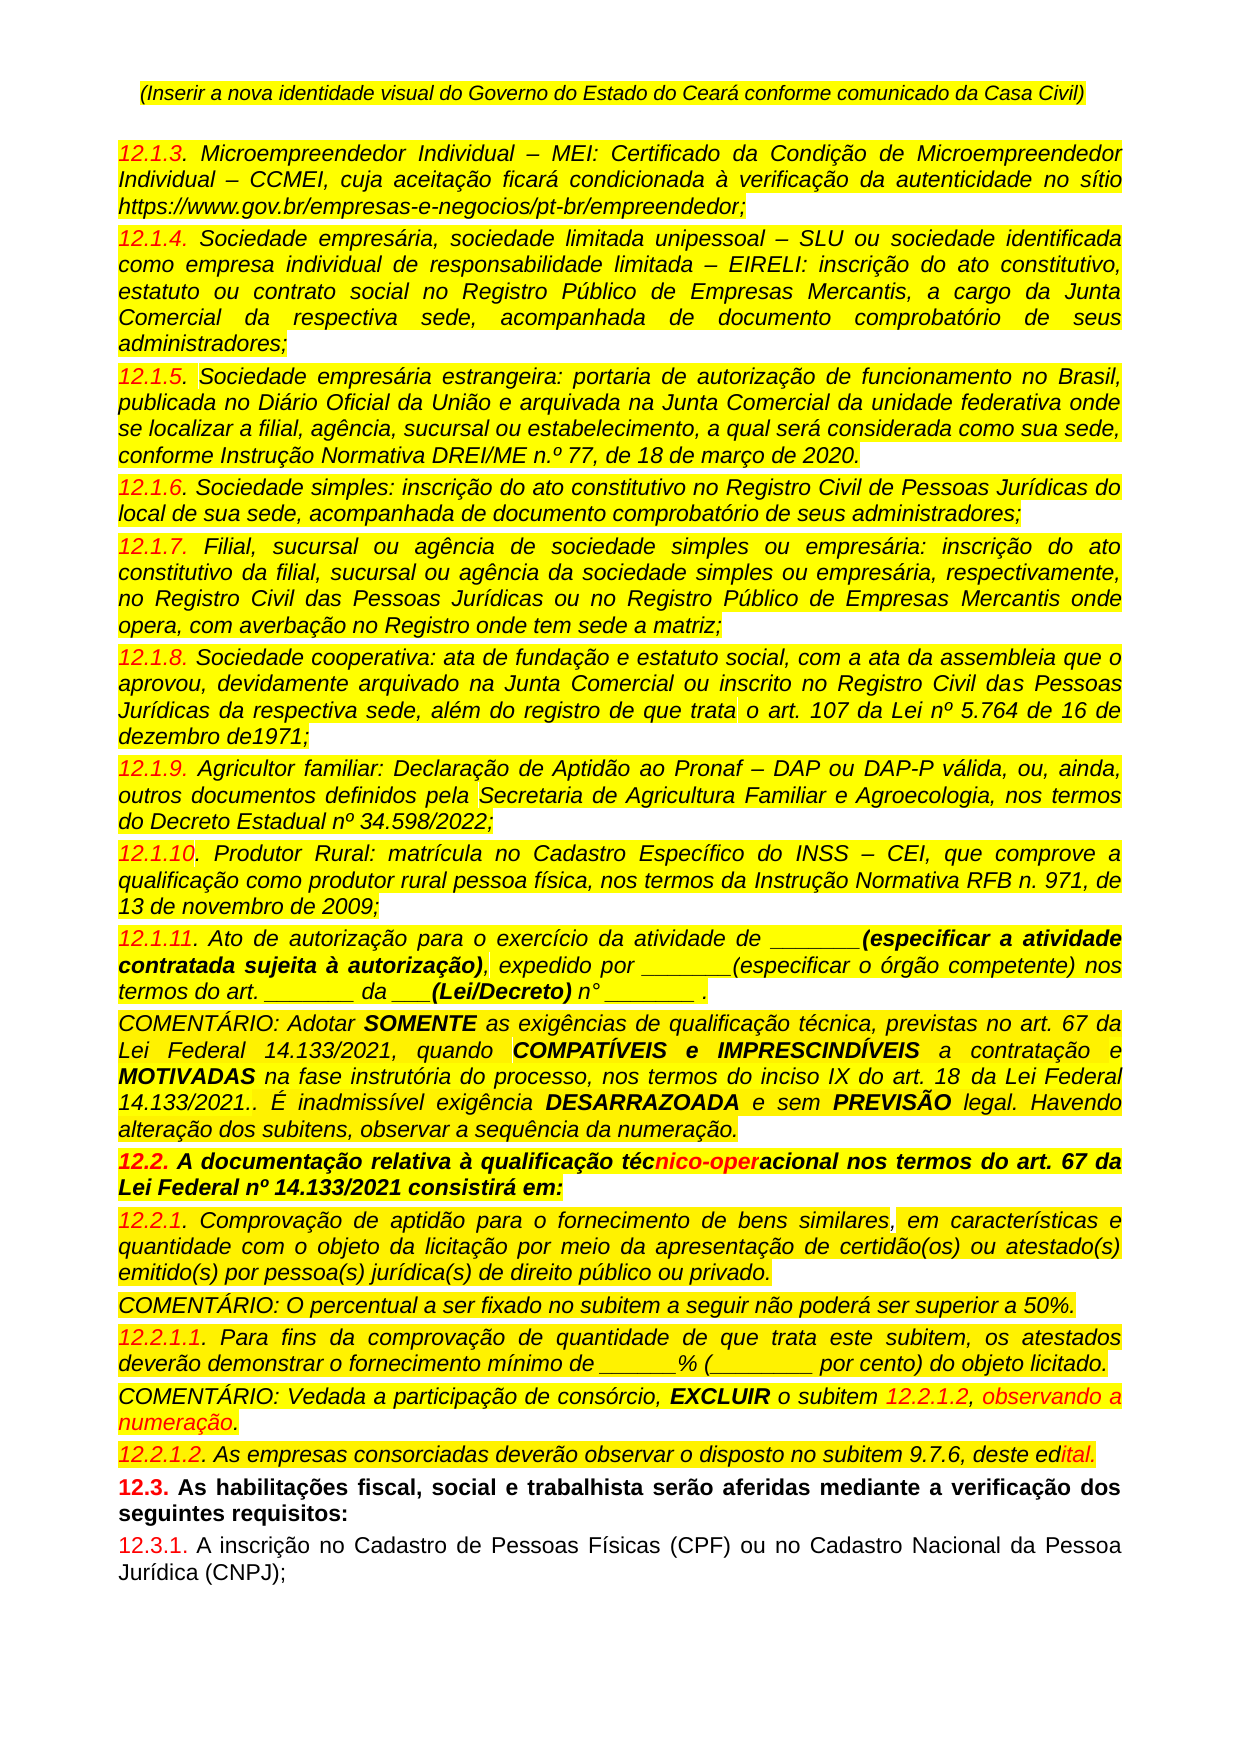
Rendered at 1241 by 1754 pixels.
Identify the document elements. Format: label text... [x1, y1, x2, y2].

text 12.1.11. Ato de autorização para o exercício da atividade de _______(especificar a atividade contratada sujeita à autorização), expedido por _______(especificar o órgão competente) nos termos do art. _______ da ___(Lei/Decreto) n° _______ . [118, 925, 1122, 1004]
text 12.1.9. Agricultor familiar: Declaração de Aptidão ao Pronaf – DAP ou DAP-P válida, ou, ainda, outros documentos definidos pela Secretaria de Agricultura Familiar e Agroecologia, nos termos do Decreto Estadual nº 34.598/2022; [118, 755, 1122, 834]
text COMENTÁRIO: Adotar SOMENTE as exigências de qualificação técnica, previstas no art. 67 da Lei Federal 14.133/2021, quando COMPATÍVEIS e IMPRESCINDÍVEIS a contratação e MOTIVADAS na fase instrutória do processo, nos termos do inciso IX do art. 18 da Lei Federal 14.133/2021.. É inadmissível exigência DESARRAZOADA e sem PREVISÃO legal. Havendo alteração dos subitens, observar a sequência da numeração. [118, 1010, 1122, 1142]
text 12.1.8. Sociedade cooperativa: ata de fundação e estatuto social, com a ata da assembleia que o aprovou, devidamente arquivado na Junta Comercial ou inscrito no Registro Civil das Pessoas Jurídicas da respectiva sede, além do registro de que trata o art. 107 da Lei nº 5.764 de 16 de dezembro de1971; [118, 644, 1122, 749]
text 12.2.1. Comprovação de aptidão para o fornecimento de bens similares, em características e quantidade com o objeto da licitação por meio da apresentação de certidão(os) ou atestado(s) emitido(s) por pessoa(s) jurídica(s) de direito público ou privado. [118, 1207, 1122, 1286]
text COMENTÁRIO: Vedada a participação de consórcio, EXCLUIR o subitem 12.2.1.2, observando a numeração. [118, 1383, 1122, 1435]
text 12.1.4. Sociedade empresária, sociedade limitada unipessoal – SLU ou sociedade identificada como empresa individual de responsabilidade limitada – EIRELI: inscrição do ato constitutivo, estatuto ou contrato social no Registro Público de Empresas Mercantis, a cargo da Junta Comercial da respectiva sede, acompanhada de documento comprobatório de seus administradores; [118, 225, 1122, 357]
text 12.2. A documentação relativa à qualificação técnico-operacional nos termos do art. 67 da Lei Federal nº 14.133/2021 consistirá em: [118, 1148, 1122, 1201]
text 12.3.1. A inscrição no Cadastro de Pessoas Físicas (CPF) ou no Cadastro Nacional da Pessoa Jurídica (CNPJ); [118, 1532, 1122, 1585]
text 12.2.1.2. As empresas consorciadas deverão observar o disposto no subitem 9.7.6, deste edital. [118, 1441, 1122, 1468]
text 12.3. As habilitações fiscal, social e trabalhista serão aferidas mediante a verificação dos seguintes requisitos: [118, 1473, 1122, 1526]
text 12.2.1.1. Para fins da comprovação de quantidade de que trata este subitem, os atestados deverão demonstrar o fornecimento mínimo de ______% (________ por cento) do objeto licitado. [118, 1324, 1122, 1377]
text 12.1.10. Produtor Rural: matrícula no Cadastro Específico do INSS – CEI, que comprove a qualificação como produtor rural pessoa física, nos termos da Instrução Normativa RFB n. 971, de 13 de novembro de 2009; [118, 840, 1122, 919]
text 12.1.6. Sociedade simples: inscrição do ato constitutivo no Registro Civil de Pessoas Jurídicas do local de sua sede, acompanhada de documento comprobatório de seus administradores; [118, 474, 1122, 527]
text 12.1.3. Microempreendedor Individual – MEI: Certificado da Condição de Microempreendedor Individual – CCMEI, cuja aceitação ficará condicionada à verificação da autenticidade no sítio https://www.gov.br/empresas-e-negocios/pt-br/empreendedor; [118, 140, 1122, 219]
text 12.1.5. Sociedade empresária estrangeira: portaria de autorização de funcionamento no Brasil, publicada no Diário Oficial da União e arquivada na Junta Comercial da unidade federativa onde se localizar a filial, agência, sucursal ou estabelecimento, a qual será considerada como sua sede, conforme Instrução Normativa DREI/ME n.º 77, de 18 de março de 2020. [118, 363, 1122, 468]
text COMENTÁRIO: O percentual a ser fixado no subitem a seguir não poderá ser superior a 50%. [118, 1292, 1122, 1318]
text 12.1.7. Filial, sucursal ou agência de sociedade simples ou empresária: inscrição do ato constitutivo da filial, sucursal ou agência da sociedade simples ou empresária, respectivamente, no Registro Civil das Pessoas Jurídicas ou no Registro Público de Empresas Mercantis onde opera, com averbação no Registro onde tem sede a matriz; [118, 533, 1122, 638]
